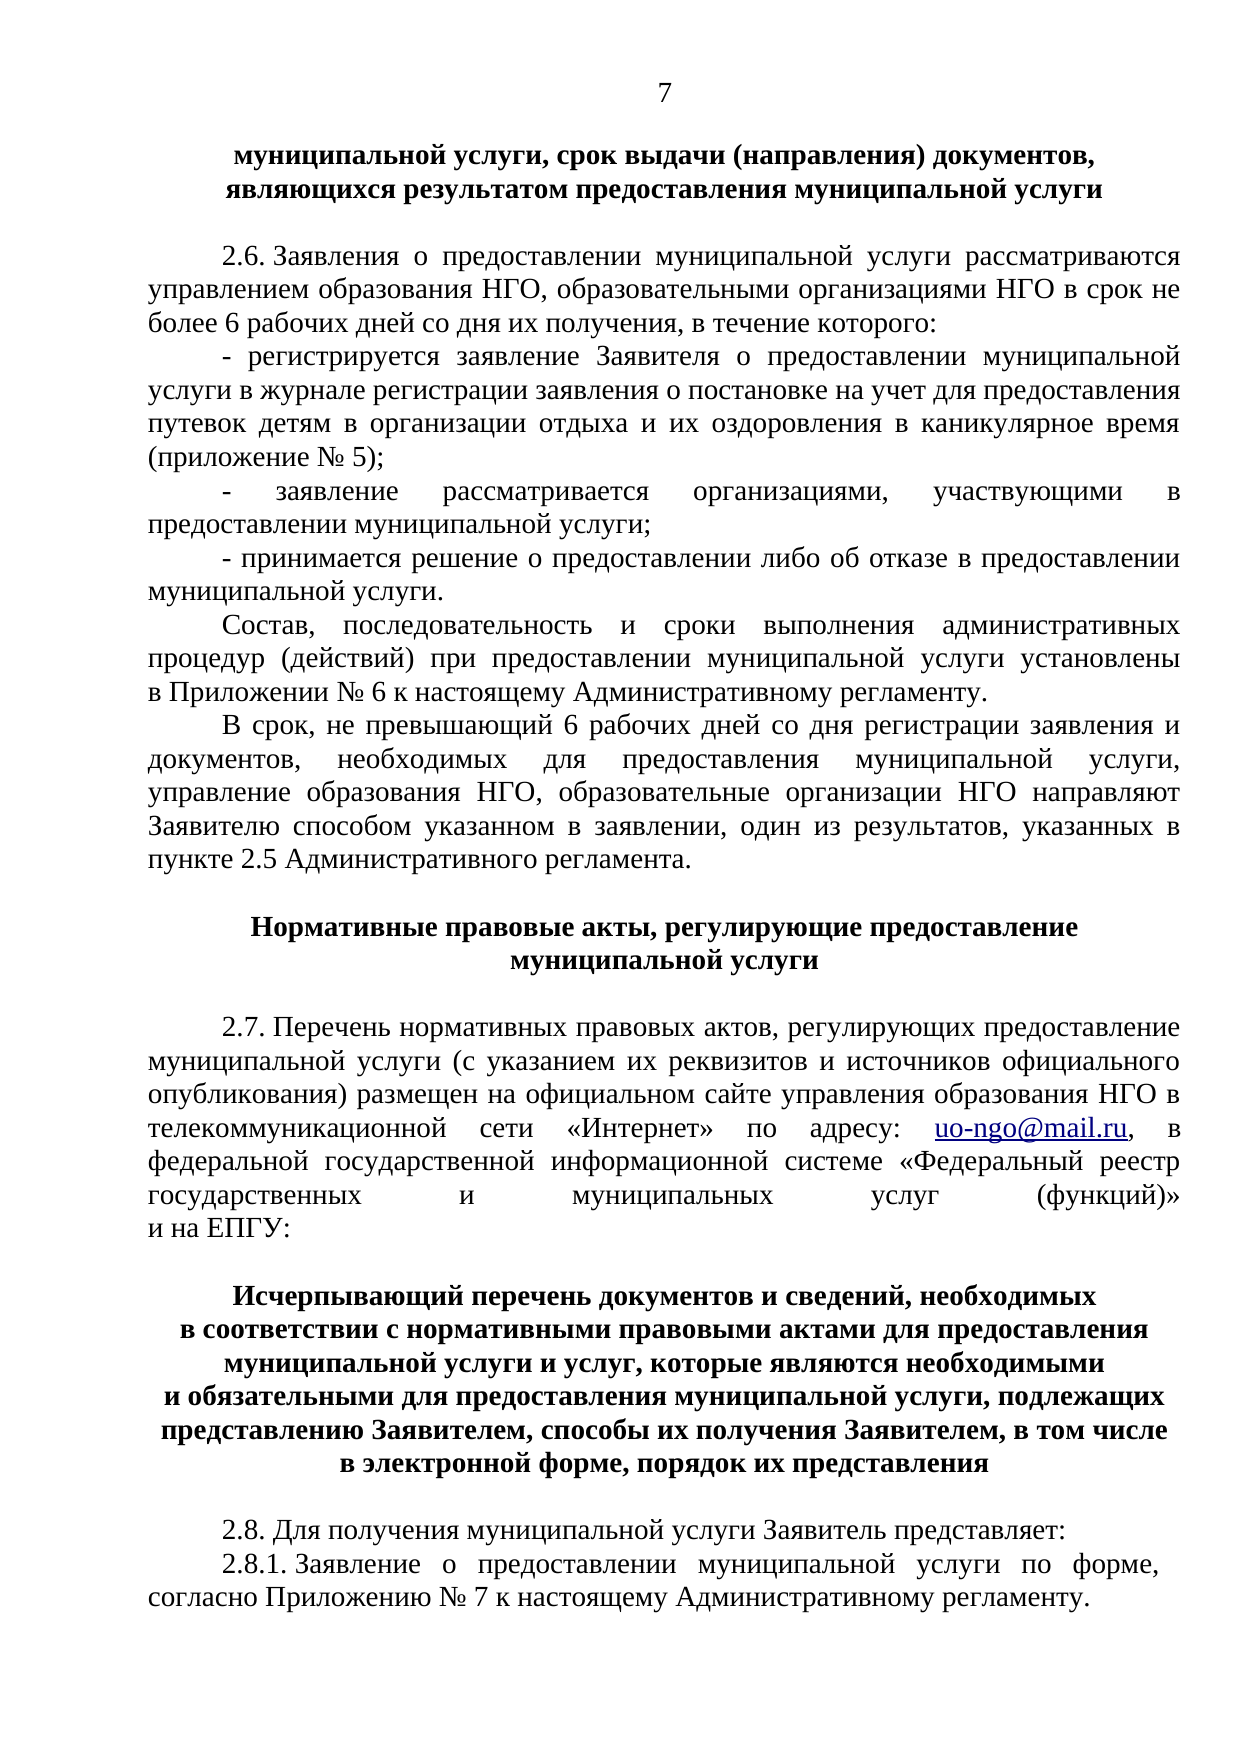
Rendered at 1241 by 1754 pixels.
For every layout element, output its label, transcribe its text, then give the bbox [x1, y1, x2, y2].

text - регистрируется заявление Заявителя о предоставлении муниципальной услуги в журнале регистрации заявления о постановке на учет для предоставления путевок детям в организации отдыха и их оздоровления в каникулярное время (приложение № 5); [148, 338, 1181, 473]
text Исчерпывающий перечень документов и сведений, необходимых [148, 1278, 1181, 1311]
text 2.6. Заявления о предоставлении муниципальной услуги рассматриваются управлением образования НГО, образовательными организациями НГО в срок не более 6 рабочих дней со дня их получения, в течение которого: [148, 238, 1181, 338]
text - заявление рассматривается организациями, участвующими в предоставлении муниципальной услуги; [148, 473, 1181, 540]
text Состав, последовательность и сроки выполнения административных процедур (действий) при предоставлении муниципальной услуги установлены в Приложении № 6 к настоящему Административному регламенту. [148, 607, 1181, 707]
text - принимается решение о предоставлении либо об отказе в предоставлении муниципальной услуги. [148, 540, 1181, 607]
text и обязательными для предоставления муниципальной услуги, подлежащих представлению Заявителем, способы их получения Заявителем, в том числе [148, 1378, 1181, 1445]
text муниципальной услуги, срок выдачи (направления) документов, являющихся результатом предоставления муниципальной услуги [148, 137, 1181, 204]
text В срок, не превышающий 6 рабочих дней со дня регистрации заявления и документов, необходимых для предоставления муниципальной услуги, управление образования НГО, образовательные организации НГО направляют Заявителю способом указанном в заявлении, один из результатов, указанных в пункте 2.5 Административного регламента. [148, 707, 1181, 875]
text 2.7. Перечень нормативных правовых актов, регулирующих предоставление муниципальной услуги (с указанием их реквизитов и источников официального опубликования) размещен на официальном сайте управления образования НГО в телекоммуникационной сети «Интернет» по адресу: uo-ngo@mail.ru, в федеральной государственной информационной системе «Федеральный реестр государственных и муниципальных услуг (функций)» и на ЕПГУ: [148, 1009, 1181, 1244]
text Нормативные правовые акты, регулирующие предоставление муниципальной услуги [148, 909, 1181, 976]
text в электронной форме, порядок их представления [148, 1445, 1181, 1479]
text 2.8. Для получения муниципальной услуги Заявитель представляет: [148, 1512, 1160, 1546]
text 2.8.1. Заявление о предоставлении муниципальной услуги по форме, согласно Приложению № 7 к настоящему Административному регламенту. [148, 1546, 1160, 1613]
text в соответствии с нормативными правовыми актами для предоставления муниципальной услуги и услуг, которые являются необходимыми [148, 1311, 1181, 1378]
